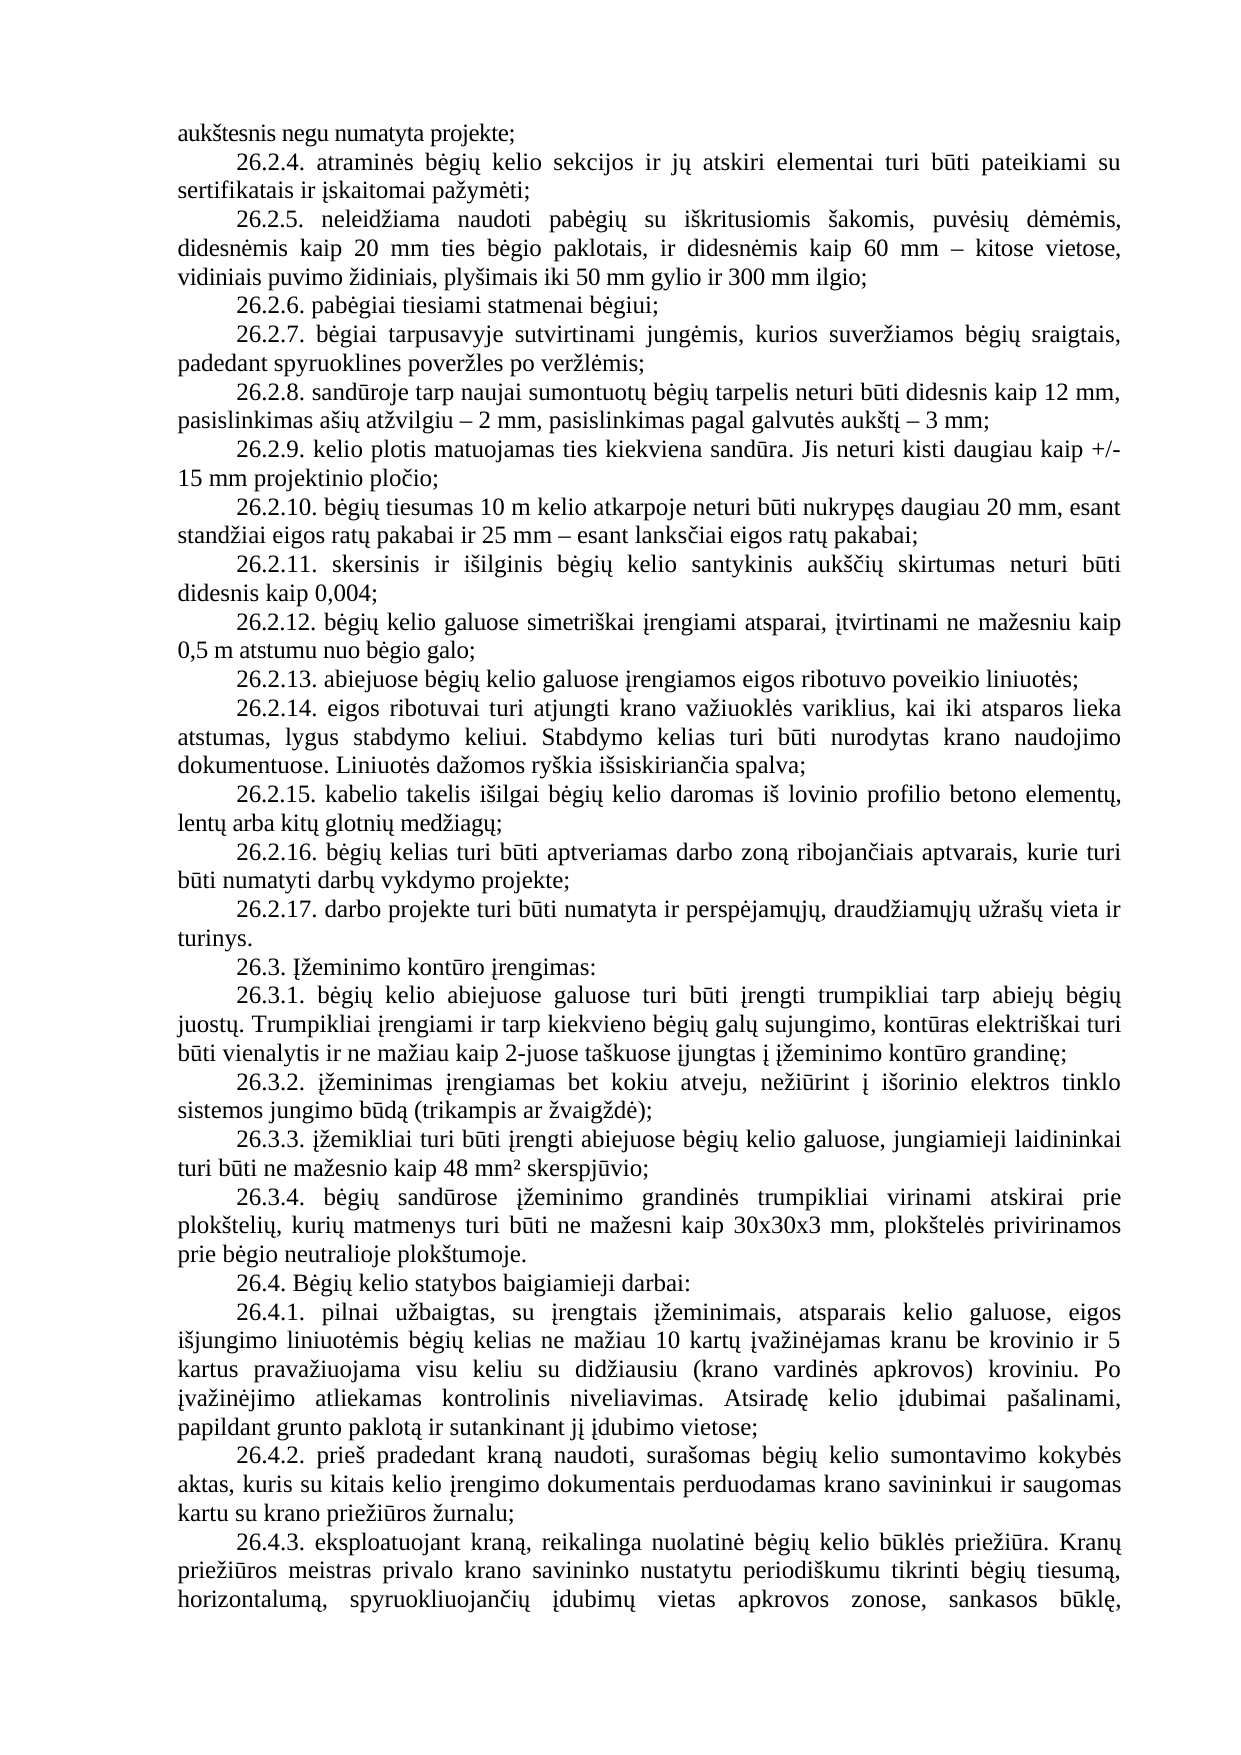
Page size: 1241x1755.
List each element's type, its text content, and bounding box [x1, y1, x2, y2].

text 26.3. Įžeminimo kontūro įrengimas: [177, 952, 1122, 981]
text 26.2.17. darbo projekte turi būti numatyta ir perspėjamųjų, draudžiamųjų užrašų vieta ir turinys. [177, 894, 1122, 952]
text 26.4.3. eksploatuojant kraną, reikalinga nuolatinė bėgių kelio būklės priežiūra. Kranų priežiūros meistras privalo krano savininko nustatytu periodiškumu tikrinti bėgių tiesumą, horizontalumą, spyruokliuojančių įdubimų vietas apkrovos zonose, sankasos būklę, [177, 1527, 1122, 1613]
text 26.2.10. bėgių tiesumas 10 m kelio atkarpoje neturi būti nukrypęs daugiau 20 mm, esant standžiai eigos ratų pakabai ir 25 mm – esant lanksčiai eigos ratų pakabai; [177, 492, 1122, 549]
text 26.2.16. bėgių kelias turi būti aptveriamas darbo zoną ribojančiais aptvarais, kurie turi būti numatyti darbų vykdymo projekte; [177, 837, 1122, 894]
text 26.2.9. kelio plotis matuojamas ties kiekviena sandūra. Jis neturi kisti daugiau kaip +/- 15 mm projektinio pločio; [177, 434, 1122, 492]
text aukštesnis negu numatyta projekte; [177, 118, 1122, 147]
text 26.3.4. bėgių sandūrose įžeminimo grandinės trumpikliai virinami atskirai prie plokštelių, kurių matmenys turi būti ne mažesni kaip 30x30x3 mm, plokštelės privirinamos prie bėgio neutralioje plokštumoje. [177, 1182, 1122, 1268]
text 26.2.15. kabelio takelis išilgai bėgių kelio daromas iš lovinio profilio betono elementų, lentų arba kitų glotnių medžiagų; [177, 779, 1122, 837]
text 26.2.13. abiejuose bėgių kelio galuose įrengiamos eigos ribotuvo poveikio liniuotės; [177, 664, 1122, 693]
text 26.2.8. sandūroje tarp naujai sumontuotų bėgių tarpelis neturi būti didesnis kaip 12 mm, pasislinkimas ašių atžvilgiu – 2 mm, pasislinkimas pagal galvutės aukštį – 3 mm; [177, 377, 1122, 434]
text 26.3.1. bėgių kelio abiejuose galuose turi būti įrengti trumpikliai tarp abiejų bėgių juostų. Trumpikliai įrengiami ir tarp kiekvieno bėgių galų sujungimo, kontūras elektriškai turi būti vienalytis ir ne mažiau kaip 2-juose taškuose įjungtas į įžeminimo kontūro grandinę; [177, 981, 1122, 1067]
text 26.4.1. pilnai užbaigtas, su įrengtais įžeminimais, atsparais kelio galuose, eigos išjungimo liniuotėmis bėgių kelias ne mažiau 10 kartų įvažinėjamas kranu be krovinio ir 5 kartus pravažiuojama visu keliu su didžiausiu (krano vardinės apkrovos) kroviniu. Po įvažinėjimo atliekamas kontrolinis niveliavimas. Atsiradę kelio įdubimai pašalinami, papildant grunto paklotą ir sutankinant jį įdubimo vietose; [177, 1297, 1122, 1441]
text 26.3.3. įžemikliai turi būti įrengti abiejuose bėgių kelio galuose, jungiamieji laidininkai turi būti ne mažesnio kaip 48 mm² skerspjūvio; [177, 1124, 1122, 1182]
text 26.4. Bėgių kelio statybos baigiamieji darbai: [177, 1268, 1122, 1297]
text 26.2.11. skersinis ir išilginis bėgių kelio santykinis aukščių skirtumas neturi būti didesnis kaip 0,004; [177, 549, 1122, 607]
text 26.2.12. bėgių kelio galuose simetriškai įrengiami atsparai, įtvirtinami ne mažesniu kaip 0,5 m atstumu nuo bėgio galo; [177, 607, 1122, 664]
text 26.2.4. atraminės bėgių kelio sekcijos ir jų atskiri elementai turi būti pateikiami su sertifikatais ir įskaitomai pažymėti; [177, 147, 1122, 204]
text 26.3.2. įžeminimas įrengiamas bet kokiu atveju, nežiūrint į išorinio elektros tinklo sistemos jungimo būdą (trikampis ar žvaigždė); [177, 1067, 1122, 1124]
text 26.2.7. bėgiai tarpusavyje sutvirtinami jungėmis, kurios suveržiamos bėgių sraigtais, padedant spyruoklines poveržles po veržlėmis; [177, 319, 1122, 377]
text 26.4.2. prieš pradedant kraną naudoti, surašomas bėgių kelio sumontavimo kokybės aktas, kuris su kitais kelio įrengimo dokumentais perduodamas krano savininkui ir saugomas kartu su krano priežiūros žurnalu; [177, 1441, 1122, 1527]
text 26.2.6. pabėgiai tiesiami statmenai bėgiui; [177, 291, 1122, 319]
text 26.2.5. neleidžiama naudoti pabėgių su iškritusiomis šakomis, puvėsių dėmėmis, didesnėmis kaip 20 mm ties bėgio paklotais, ir didesnėmis kaip 60 mm – kitose vietose, vidiniais puvimo židiniais, plyšimais iki 50 mm gylio ir 300 mm ilgio; [177, 204, 1122, 291]
text 26.2.14. eigos ribotuvai turi atjungti krano važiuoklės variklius, kai iki atsparos lieka atstumas, lygus stabdymo keliui. Stabdymo kelias turi būti nurodytas krano naudojimo dokumentuose. Liniuotės dažomos ryškia išsiskiriančia spalva; [177, 693, 1122, 779]
